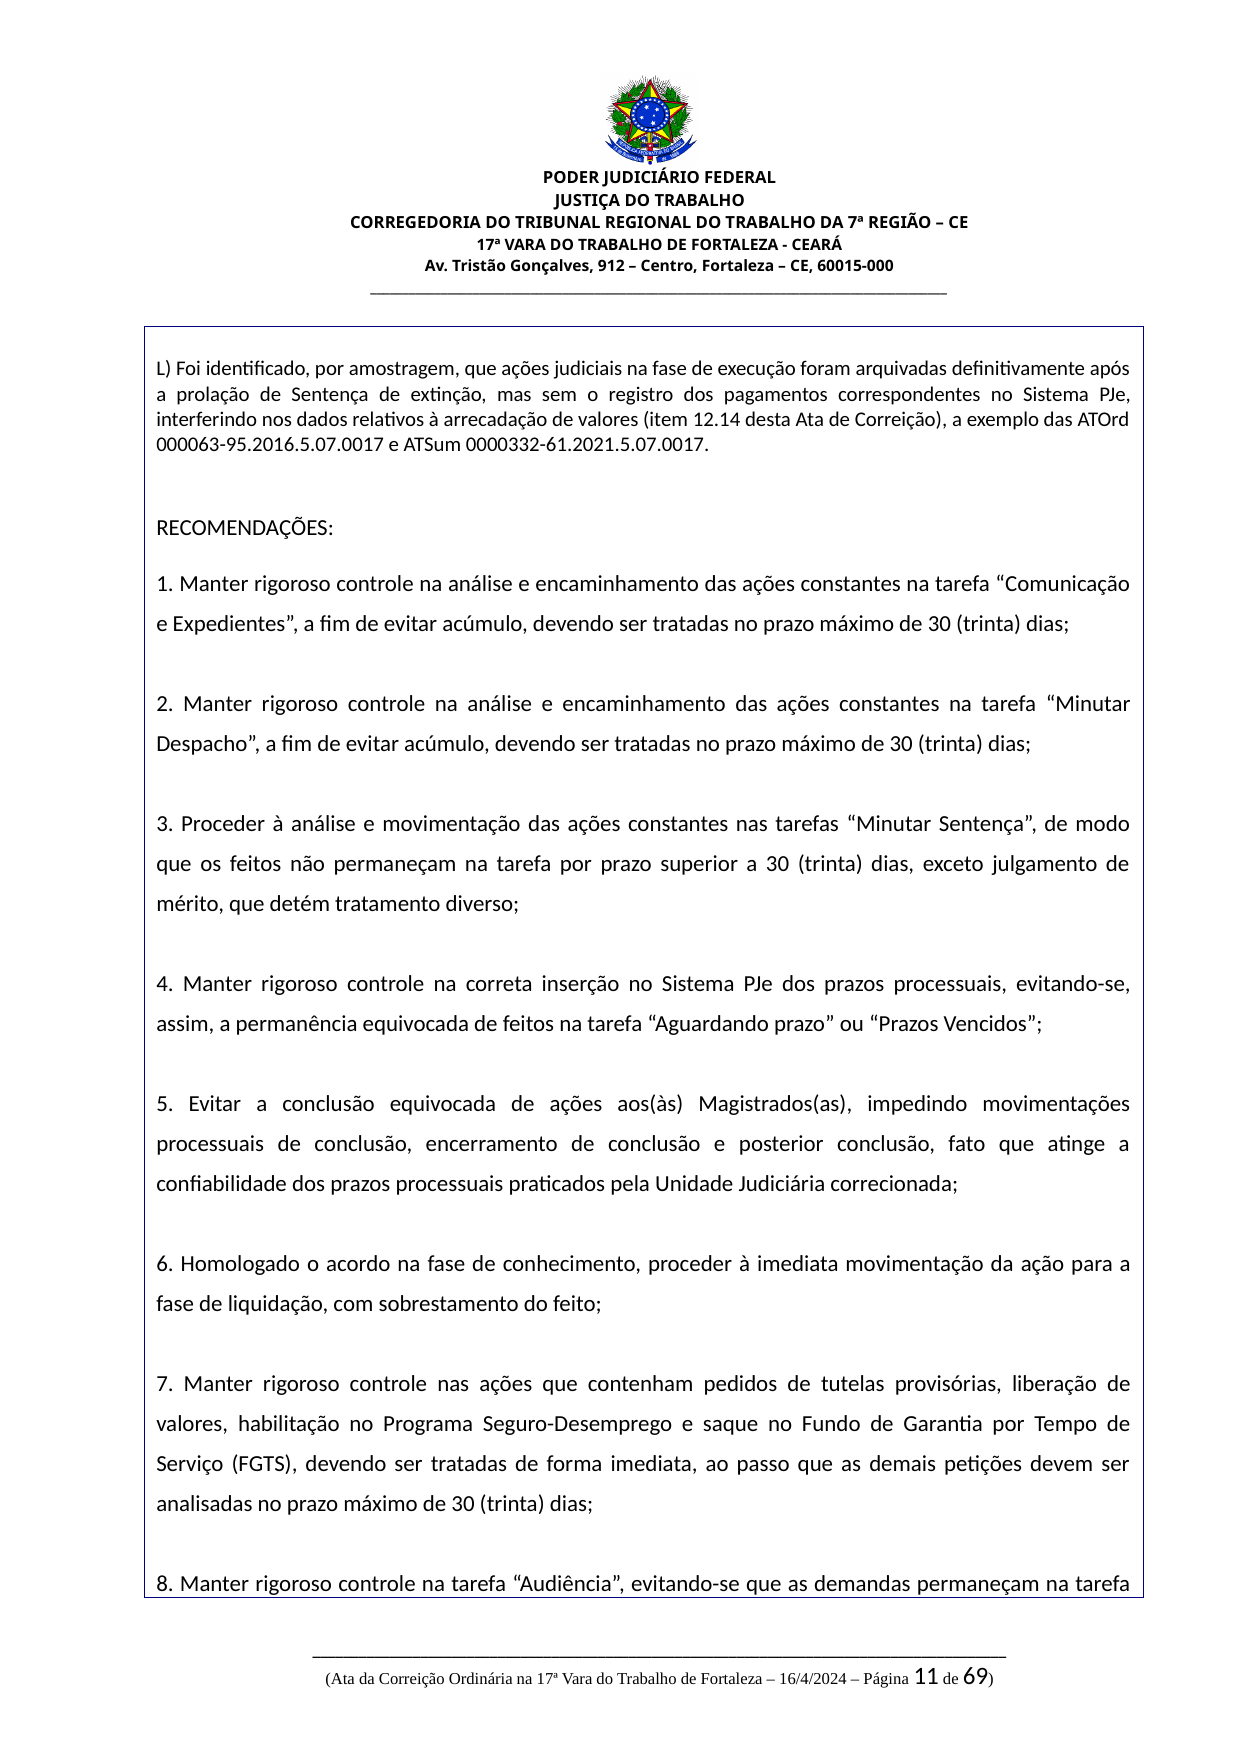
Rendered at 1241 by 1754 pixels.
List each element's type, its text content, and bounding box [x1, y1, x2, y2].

table_cell A) Pendências na tarefa “Comunicação e Expedientes”: Foram constatadas 267 (duzentas e sessenta e sete) ações judiciais, sendo a mais antiga de 4/3/2024 (CartPrecCiv 0000181-90.2024.5.07.0017). Dentre elas, seguem as observações: CartPrecCiv 0000181-90.2024.5.07.0017 - ação distribuída em 20/2/2024, mas ainda sem pronunciamento judicial e sem confecção de expedientes; ATOrd 0000313-94.2017.5.07.0017 - pesquisas executórias determinadas por meio do despacho do dia 5/3/2024 ainda não realizadas; ATSum 0001822-60.2017.5.07.0017 - pesquisas executórias determinadas por meio do despacho do dia 6/3/2024 ainda não realizadas; B) Pendências na tarefa “Minutar Despacho”: Foram constatadas 469 (quatrocentas e sessenta e nove) demandas, sendo a mais antiga de 27/2/2024 (ExProvAS 0000294-49.2021.5.07.0017). Dentre elas, seguem as observações: ATOrd 0000300-95.2017.5.07.0017 - petição protocolizada em 29/2/2024 ainda não apreciada; ATOrd 0000744-89.2021.5.07.0017 - petição protocolizada em 5/3/2024 ainda não apreciada; ATOrd 0000633-18.2015.5.07.0017 - sem atos do Juízo desde 1º/3/2024; C) Pendências na tarefa “Minutar Sentença”: No que concerne à fase de liquidação, foram constatados 14 (quatorze) feitos, sendo o mais antigo de 11/3/2024 (CumSen 0000096-07.2024.5.07.0017). Por sua vez, no que tange à fase de execução, foram identificadas 8 ações, sendo a mais antiga de 6/2/2024 (ATSum 0001860-77.2014.5.07.0017) Dentre eles, seguem as observações: CumSen 0000096-07.2024.5.07.0017 - petição protocolizada em 6/2/2024 ainda não apreciada; CumSen 0000849-32.2022.5.07.0017 - houve a conclusão para despacho em 2/2/2024. Todavia, após mais de um mês, em 15/3/2024, referida movimentação foi encerrada para nova conclusão, desta vez, para julgamento de ação incidental, impactando nos prazos da Unidade; CumSen 0000108-21.2024.5.07.0017 - o despacho do dia 1º/3/2024 determinou a notificação do sindicato reclamante, para, no prazo de 10 (dez) dias, apresentar manifestação em relação à peça apresentada pela parte contrária. Entretanto, o sistema PJe foi alimentado com prazo de apenas 5 (dias), prejudicando a correta contagem do prazo processual; ConPag 0000643-86.2020.5.07.0017 - ação arquivada provisoriamente em 22/6/2021, sendo desarquivada apenas em 1º/4/2024. Além disso, o documento juntado em 9/11/2020, informa devolução de valores, sem tratamento posterior; D) Pendências na tarefa “Análise”: Foram constatadas 68 (sessenta e oito) ações judiciais, sendo a mais antiga de 10/4/2024 (ATSum 0000776-26.2023.5.07.0017). Dentre elas, seguem as observações: ATOrd 0000794-81.2022.5.07.0017 - após homologação de acordo na CEJUSC-1, a demanda foi remetida à Vara correcionada em 5/2/2024. Porém, até a data dos trabalhos correcionais, o Recurso Ordinário continua sem baixa, sem olvidar na sequência de conclusão, encerramento da conclusão e nova conclusão, sem justificativa aparente. Ademais, o feito ainda encontra-se na fase de conhecimento e sem sobrestamento; ATSum 0000445-49.2020.5.07.0017 - petição de 10/10/2023, relacionada a pedido de liberação de valores, ainda não apreciada. Some-se a isso a sequência de conclusão e encerramento dela desde 11/10/2023, sem justificativa aparente; ATOrd 0000815-57.2022.5.07.0017 - sequência de conclusão e encerramento dela desde 13/10/2023, sem justificativa aparente; E) Pendências na tarefa “Audiência”: Foram constatadas ações judiciais que se encontram no chip “Audiência não designada”, apesar da sessão já ter sido realizada, ou pendentes de designação de sessão, a exemplo das ATSum 0000841-21.2023.5.07.0017 e ATOrd 0000827-37.2023.5.07.0017. Em relação a esta última, há uma movimentação de cancelamento de audiência sem ordem judicial correspondente e sem notificação das partes. Já em relação à ATOrd 0000240-15.2023.5.07.0017, importante destacar que foi determinada a conclusão da demanda para julgamento em 31/1/2024, mas até a data dos trabalhos correcionais, não houve a referida movimentação; F) Pendências na tarefa “Aguardando prazo”: Foram constatados 457 (quatrocentos e cinquenta e sete) feitos, sendo o mais antigo de 11/1/2024 (CartPrecCiv 0000871-56.2023.5.07.0017). Dentre elas, seguem as observações: ATOrd 0000037-29.2018.5.07.0017 - há prazo em aberto de 14/4/2020, conforme se constata do Sistema PJe; ATOrd 0000517-75.2016.5.07.0017 - há prazos em aberto de 17/4/2020, conforme se constata do Sistema PJe; ATSum 0000497-84.2016.5.07.0017 - há prazo em aberto de 14/4/2020, conforme se constata do Sistema PJe; G) Pendências na tarefa “Cumprimento de Providências”: Foram constatadas 282 (duzentas e oitenta e duas) ações judiciais, sendo a mais antiga de 11/12/2023 (ConPag 0000918-45.2014.5.07.0017). Dentre elas, seguem as observações: ConPag 0000918-45.2014.5.07.0017 - ação pendente de cálculos desde 5/10/2023; ATOrd 0000898-56.2020.5.07.0013 - iniciadas as fases de liquidação e execução sem pronunciamento judicial que tenha finalizado a fase cognitiva; H) Pendências na tarefa “Escolher tipo de arquivamento”: Foram constatadas 2 (duas) demandas, sendo a mais antiga de 26/1/2024 (ATSum 0000824-87.2020.5.07.0017). Sobre elas, segue a seguinte observação: ATSum 0000824-87.2020.5.07.0017 - A Sentença de mérito foi prolatada em 20/5/2021. Em 2/7/2021, o reclamante interpõe Recurso Ordinário. Entretanto, houve a alteração do tipo de petição para manifestação, sem justificativa aparente. Denegado seguimento ao Recurso de Revista manejado pela reclamada, a demanda retorna à Origem, sendo inserida a seguinte movimentação: “Recebidos os autos para novo julgamento (por reforma da decisão pela instância superior)”. Após, foram homologados cálculos em 3/9/2022, mas a liquidação foi iniciada apenas em 26/1/2024, bem assim a certidão do trânsito em julgado foi juntada apenas em 18/10/2023. No mais, em 13/3/2024, foi alterado o tipo de petição de manifestação para Recurso Ordinário, outrossim sem razões identificáveis. Por fim, a certidão de 14/4/2024 informa problemas no arquivamento do feito, mas não há certificação das medidas adotadas pela Unidade para a solução da pendência; I) Pendências no Sistema de Gestão Eletrônica de Precatórios (GPREC): Foram constatadas ações judiciais arquivadas definitivamente no PJe, mas sem o devido processamento da requisição de pagamento no GPREC, com ausência de alimentação do adimplemento no referido sistema. A título de exemplo, as ATOrd 0001775-28.2013.5.07.0017 e ATOrd 0000068-49.2018.5.07.0017; J) Painel Hermes: Foram constatadas ações judiciais com cumprimento de mandados judiciais em atraso, sem a devida certificação de cobrança pela Unidade Judiciária. A título de exemplo: CartPrecCiv 0000871-56.2023.5.07.0017, com 96 dias de atraso; e ATOrd 0000534-72.2020.5.07.0017, com 85 dias de atraso. Referência: dia 15/4/2024; K) Painel de Ações com Tramitação Prioritária - Pessoa Idosa: ATOrd 0000207-35.2017.5.07.0017 - ação paralisada desde 14/10/2023 sem justificativa identificável; ATOrd 0001066-75.2022.5.07.0017 - último pronunciamento judicial em 29/1/2024, ao passo que há petição protocolizada pelo reclamante em 9/4/2024, requerendo medidas de execução. L) Foi identificado, por amostragem, que ações judiciais na fase de execução foram arquivadas definitivamente após a prolação de Sentença de extinção, mas sem o registro dos pagamentos correspondentes no Sistema PJe, interferindo nos dados relativos à arrecadação de valores (item 12.14 desta Ata de Correição), a exemplo das ATOrd 000063-95.2016.5.07.0017 e ATSum 0000332-61.2021.5.07.0017. RECOMENDAÇÕES: 1. Manter rigoroso controle na análise e encaminhamento das ações constantes na tarefa “Comunicação e Expedientes”, a fim de evitar acúmulo, devendo ser tratadas no prazo máximo de 30 (trinta) dias; 2. Manter rigoroso controle na análise e encaminhamento das ações constantes na tarefa “Minutar Despacho”, a fim de evitar acúmulo, devendo ser tratadas no prazo máximo de 30 (trinta) dias; 3. Proceder à análise e movimentação das ações constantes nas tarefas “Minutar Sentença”, de modo que os feitos não permaneçam na tarefa por prazo superior a 30 (trinta) dias, exceto julgamento de mérito, que detém tratamento diverso; 4. Manter rigoroso controle na correta inserção no Sistema PJe dos prazos processuais, evitando-se, assim, a permanência equivocada de feitos na tarefa “Aguardando prazo” ou “Prazos Vencidos”; 5. Evitar a conclusão equivocada de ações aos(às) Magistrados(as), impedindo movimentações processuais de conclusão, encerramento de conclusão e posterior conclusão, fato que atinge a confiabilidade dos prazos processuais praticados pela Unidade Judiciária correcionada; 6. Homologado o acordo na fase de conhecimento, proceder à imediata movimentação da ação para a fase de liquidação, com sobrestamento do feito; 7. Manter rigoroso controle nas ações que contenham pedidos de tutelas provisórias, liberação de valores, habilitação no Programa Seguro-Desemprego e saque no Fundo de Garantia por Tempo de Serviço (FGTS), devendo ser tratadas de forma imediata, ao passo que as demais petições devem ser analisadas no prazo máximo de 30 (trinta) dias; 8. Manter rigoroso controle na tarefa “Audiência”, evitando-se que as demandas permaneçam na tarefa na pendência de cumprimento de determinações judiciais. Deve-se, ainda, evitar demandas com audiências não designadas; 9. Submeter os autos à conclusão tão logo apresentadas as razões finais ou ao término do prazo concedido, nos termos do Provimento Nº 01/2022 da Corregedoria-Regional, bem assim proceder à certificação do ato de encaminhamento para julgamento; 10. Manter rigoroso controle na análise das ações constantes na tarefa “Aguardando prazo”, a fim de evitar acúmulo, dando o necessário andamento processual após o prazo ofertado. Além disso, realizar verificação periódica dos prazos processuais no Sistema PJe-JT, certificando-se quanto à inexistência de prazos em aberto; 11. Manter rigoroso controle na análise e encaminhamento das ações constantes na tarefa “Cumprimento de Providências”, a fim de evitar acúmulo, devendo ser tratadas no prazo máximo de 30 (trinta) dias; 12. Proceder à movimentação das ações constantes na tarefa “Escolher tipo de arquivamento”, de modo que os feitos não permaneçam na tarefa por prazo superior a 1 (uma) semana; 13. Proceder as corretas movimentações no sistema PJe quando do retorno da demanda dos demais Graus de Jurisdição, registrando o trânsito em julgado de forma escorreita e no momento adequado, bem assim procedendo à mudança de fase de acordo com o momento processual e as normas correlatas, evitando-se, ainda, a alteração do tipo de petição sem justificativas; 14. Proceder à certificação das medidas adotadas quando de inconsistências do sistema PJe, a exemplo da impossibilidade de arquivamento dos feitos, indicando os chamados abertos ou demais providências praticadas; 15. Manter rigoroso e efetivo controle no cadastramento e gestão dos precatórios e requisições de pequeno valor no Sistema GPREC, no registro das atualizações de cálculos, bem assim na confirmação dos pagamentos, controlando todo o fluxo de tramitação e adimplemento das requisições de pagamento, de modo que guarde consonância com os atos judiciais e movimentações praticados no PJe; 16. Proceder à regular análise dos mandados judiciais pendentes de cumprimento em atraso (Painel Hermes), com a certificação de cobrança e, se houver, com a justificativa fornecida pelo(a) Oficial(a) de Justiça ou setor responsável; 17. Manter rigoroso controle na análise e encaminhamento das ações constantes no Painel de Ações com Tramitação Prioritária - Pessoa Idosa, a fim de evitar acúmulo, efetuando o tratamento das pendências com a devida prioridade; 18. Proceder ao devido registro e lançamento no Sistema PJe dos valores adimplidos pelas partes em relação a todas as fases processuais, inclusive as verbas devidas à União, de modo que possam refletir nos demais Sistemas estatísticos, até para fins de aferição de arrecadação de quantias pela Unidade Judiciária; DETERMINAÇÕES: 1. Efetuar a imediata análise e movimentação das ações constantes na tarefa “Comunicação e Expedientes”, a exemplo das CartPrecCiv 0000181-90.2024.5.07.0017, ATOrd 0000313-94.2017.5.07.0017, ATSum 0001822-60.2017.5.07.0017 e demais demandas em situação similar, passando a observar a recomendação disposta no item 1, e informando à Corregedoria-Regional, no prazo de 30 (trinta) dias, o cumprimento da determinação; 2. Efetuar a imediata análise e movimentação das ações constantes na tarefa “Minutar Despacho”, a exemplo das ATOrd 0000300-95.2017.5.07.0017, ATOrd 0000744-89.2021.5.07.0017, ATOrd 0000633-18.2015.5.07.0017 e demais feitos em situação similar, passando a observar a recomendação disposta no item 2, e informando à Corregedoria-Regional, no prazo de 30 (trinta) dias, o cumprimento da determinação; 3. Proceder à imediata análise e movimentação das ações constantes na tarefa “Minutar Sentença” na fase de liquidação, a exemplo das CumSen 0000096-07.2024.5.07.0017, CumSen 0000849-32.2022.5.07.0017 e demais ações em situação similar, passando a observar a recomendação disposta no item 3, e informando à Corregedoria-Regional, no prazo de 30 (trinta) dias, o cumprimento da determinação; 4. Proceder à imediata análise e movimentação das ações constantes na tarefa “Análise”, com petições pendentes de apreciação há mais de 30 dias, a exemplo das ATOrd 0000794-81.2022.5.07.0017, ATSum 0000445-49.2020.5.07.0017 e demais ações em situação similar, passando a observar a recomendação disposta no item 7, e informando à Corregedoria-Regional, no prazo de 30 (trinta) dias, o cumprimento da determinação; 5. Proceder à imediata conclusão para Sentença da ATOrd 0000240-15.2023.5.07.0017 e demais demandas na mesma situação, passando a observar a recomendação disposta no item 9, e informando à Corregedoria-Regional, no prazo de 30 (trinta) dias, o cumprimento da determinação; 6. Proceder à imediata análise e movimentação das ações constantes na tarefa “Aguardando prazo”, com o necessário andamento processual após o prazo ofertado, bem assim proceder ao fechamento dos prazos em aberto, a exemplo das ATOrd 0000037-29.2018.5.07.0017, ATOrd 0000517-75.2016.5.07.0017, ATSum 0000497-84.2016.5.07.0017 e demais feitos na mesma situação, passando a observar a recomendação disposta no item 10, e informando à Corregedoria-Regional, no prazo de 30 (trinta) dias, o cumprimento da determinação; 7. Proceder à imediata análise e movimentação das ações constantes na tarefa “Cumprimento de Providências”, passando a observar a recomendação disposta no item 11, e informando à Corregedoria-Regional, no prazo de 30 (trinta) dias, o cumprimento da determinação; 8. Efetuar a movimentação devida das ações constantes na tarefa “Escolher tipo de arquivamento”, passando a observar a recomendação disposta no item 12, e informando à Corregedoria-Regional, no prazo de 30 (trinta) dias, o cumprimento da determinação; 9. Proceder ao imediato retorno à fase de conhecimento da ação judicial ATOrd 0000898-56.2020.5.07.0013, passando a observar a recomendação disposta no item 13, e informando à Corregedoria-Regional, no prazo de 30 (trinta) dias, o cumprimento da determinação; 10. Proceder à imediata alimentação no sistema GPREC de todo o fluxo das requisições de pagamento relativas à ATOrd 0001775-28.2013.5.07.0017 e ATOrd 0000068-49.2018.5.07.0017 e demais demandas na mesma situação, passando a observar a recomendação disposta no item 15, e informando à Corregedoria-Regional, no prazo de 30 (trinta) dias, o cumprimento da determinação; 11. Proceder à imediata análise e movimentação das ações constantes no Painel de Ações com Tramitação Prioritária - Pessoa Idosa, a exemplo das ATOrd 0000207-35.2017.5.07.0017 e ATOrd 0001066-75.2022.5.07.0017 e demais demandas em situação similar, passando a observar a recomendação disposta no item 17, e informando à Corregedoria-Regional, no prazo de 30 (trinta) dias, o cumprimento da determinação; 11. Proceder ao imediato lançamento dos pagamentos realizados nas ações ATOrd 000063-95.2016.5.07.0017 e ATSum 0000332-61.2021.5.07.0017 e demais demandas na mesma situação, passando a observar a recomendação disposta no item 18, e informando à Corregedoria-Regional, no prazo de 30 (trinta) dias, o cumprimento da determinação. [145, 327, 1143, 1597]
picture [600, 73, 699, 166]
